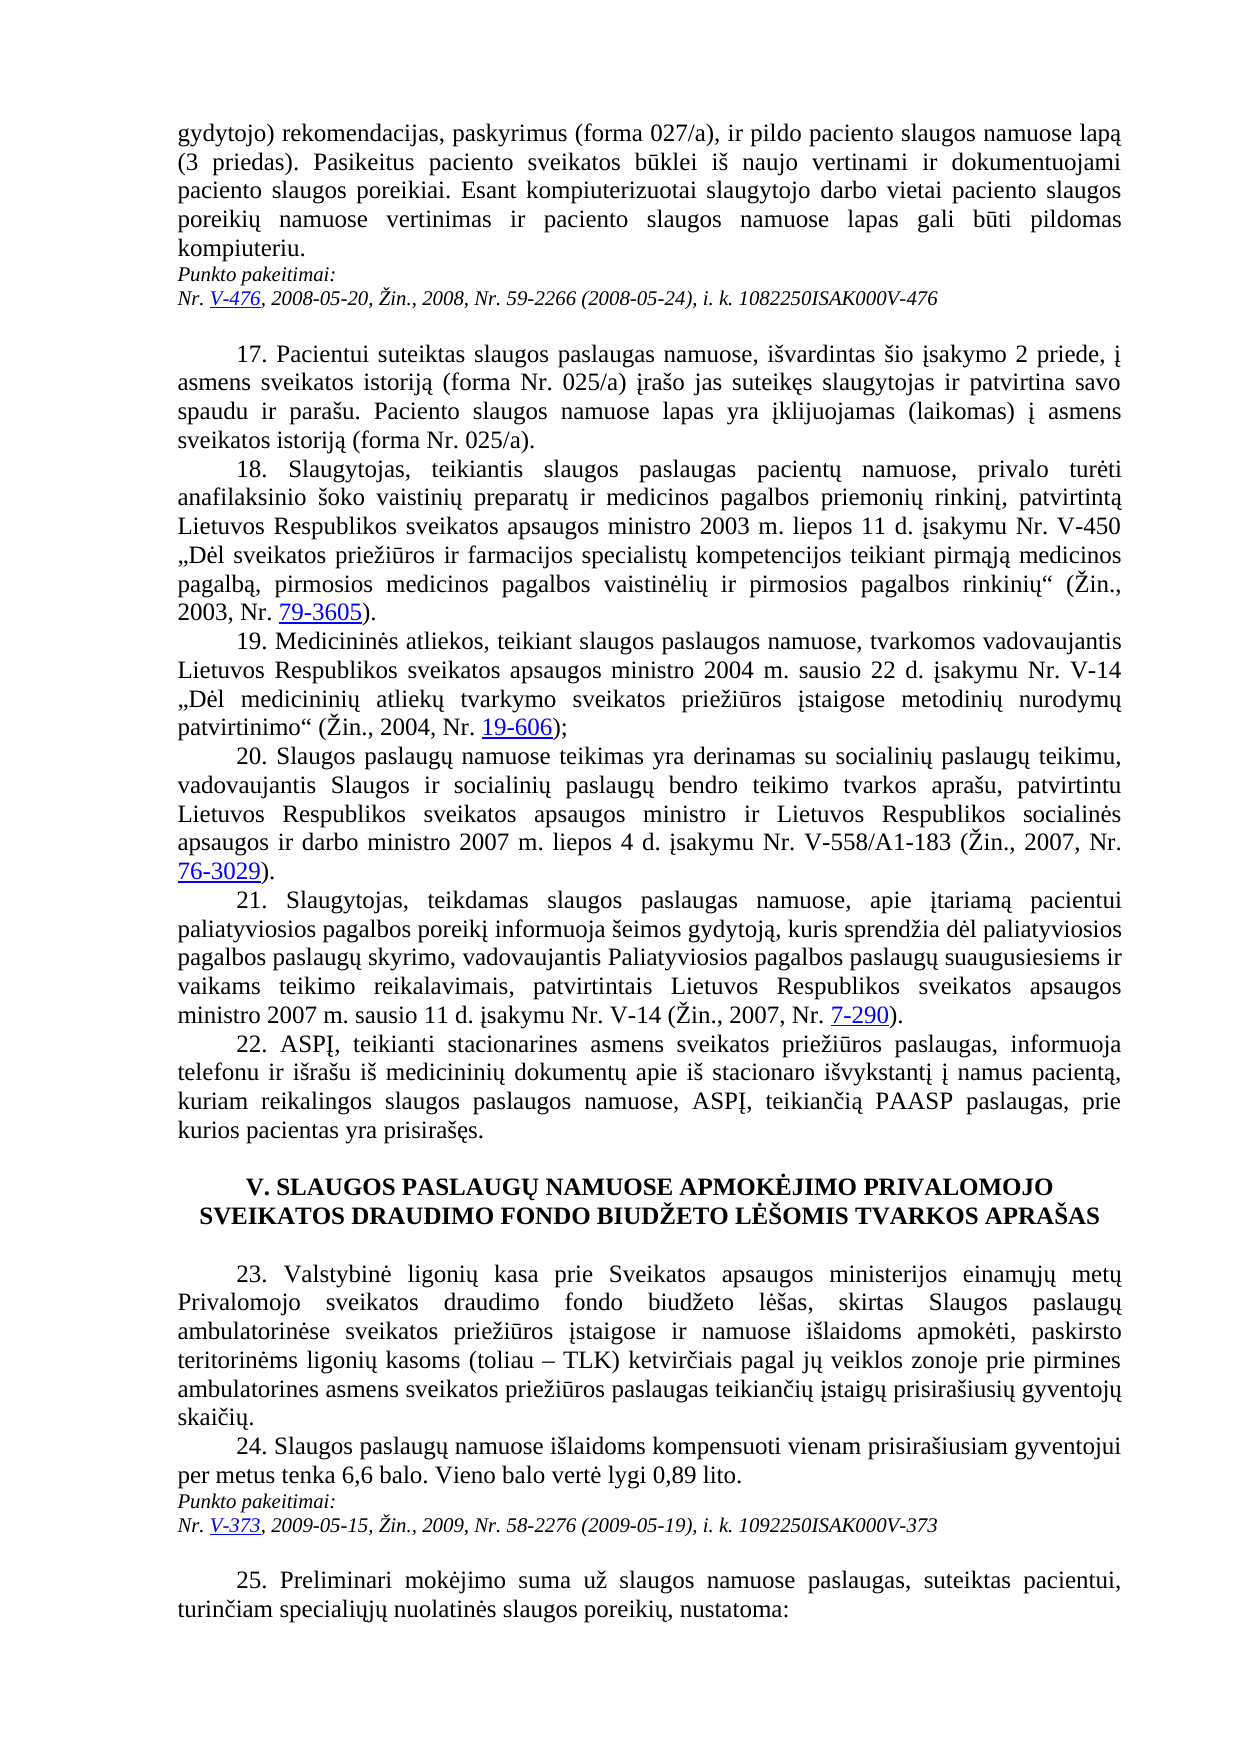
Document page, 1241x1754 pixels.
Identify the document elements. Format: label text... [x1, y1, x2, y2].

text 22. ASPĮ, teikianti stacionarines asmens sveikatos priežiūros paslaugas, informuoja telefonu ir išrašu iš medicininių dokumentų apie iš stacionaro išvykstantį į namus pacientą, kuriam reikalingos slaugos paslaugos namuose, ASPĮ, teikiančią PAASP paslaugas, prie kurios pacientas yra prisirašęs. [177, 1029, 1122, 1144]
text 20. Slaugos paslaugų namuose teikimas yra derinamas su socialinių paslaugų teikimu, vadovaujantis Slaugos ir socialinių paslaugų bendro teikimo tvarkos aprašu, patvirtintu Lietuvos Respublikos sveikatos apsaugos ministro ir Lietuvos Respublikos socialinės apsaugos ir darbo ministro 2007 m. liepos 4 d. įsakymu Nr. V-558/A1-183 (Žin., 2007, Nr. 76-3029). [177, 741, 1122, 885]
text 23. Valstybinė ligonių kasa prie Sveikatos apsaugos ministerijos einamųjų metų Privalomojo sveikatos draudimo fondo biudžeto lėšas, skirtas Slaugos paslaugų ambulatorinėse sveikatos priežiūros įstaigose ir namuose išlaidoms apmokėti, paskirsto teritorinėms ligonių kasoms (toliau – TLK) ketvirčiais pagal jų veiklos zonoje prie pirmines ambulatorines asmens sveikatos priežiūros paslaugas teikiančių įstaigų prisirašiusių gyventojų skaičių. [177, 1259, 1122, 1431]
text 17. Pacientui suteiktas slaugos paslaugas namuose, išvardintas šio įsakymo 2 priede, į asmens sveikatos istoriją (forma Nr. 025/a) įrašo jas suteikęs slaugytojas ir patvirtina savo spaudu ir parašu. Paciento slaugos namuose lapas yra įklijuojamas (laikomas) į asmens sveikatos istoriją (forma Nr. 025/a). [177, 339, 1122, 454]
text 18. Slaugytojas, teikiantis slaugos paslaugas pacientų namuose, privalo turėti anafilaksinio šoko vaistinių preparatų ir medicinos pagalbos priemonių rinkinį, patvirtintą Lietuvos Respublikos sveikatos apsaugos ministro 2003 m. liepos 11 d. įsakymu Nr. V-450 „Dėl sveikatos priežiūros ir farmacijos specialistų kompetencijos teikiant pirmąją medicinos pagalbą, pirmosios medicinos pagalbos vaistinėlių ir pirmosios pagalbos rinkinių“ (Žin., 2003, Nr. 79-3605). [177, 454, 1122, 626]
text Punkto pakeitimai: [177, 262, 1122, 286]
text gydytojo) rekomendacijas, paskyrimus (forma 027/a), ir pildo paciento slaugos namuose lapą (3 priedas). Pasikeitus paciento sveikatos būklei iš naujo vertinami ir dokumentuojami paciento slaugos poreikiai. Esant kompiuterizuotai slaugytojo darbo vietai paciento slaugos poreikių namuose vertinimas ir paciento slaugos namuose lapas gali būti pildomas kompiuteriu. [177, 118, 1122, 262]
text Nr. V-373, 2009-05-15, Žin., 2009, Nr. 58-2276 (2009-05-19), i. k. 1092250ISAK000V-373 [177, 1513, 1122, 1537]
text 21. Slaugytojas, teikdamas slaugos paslaugas namuose, apie įtariamą pacientui paliatyviosios pagalbos poreikį informuoja šeimos gydytoją, kuris sprendžia dėl paliatyviosios pagalbos paslaugų skyrimo, vadovaujantis Paliatyviosios pagalbos paslaugų suaugusiesiems ir vaikams teikimo reikalavimais, patvirtintais Lietuvos Respublikos sveikatos apsaugos ministro 2007 m. sausio 11 d. įsakymu Nr. V-14 (Žin., 2007, Nr. 7-290). [177, 885, 1122, 1029]
text Nr. V-476, 2008-05-20, Žin., 2008, Nr. 59-2266 (2008-05-24), i. k. 1082250ISAK000V-476 [177, 286, 1122, 310]
text 19. Medicininės atliekos, teikiant slaugos paslaugos namuose, tvarkomos vadovaujantis Lietuvos Respublikos sveikatos apsaugos ministro 2004 m. sausio 22 d. įsakymu Nr. V-14 „Dėl medicininių atliekų tvarkymo sveikatos priežiūros įstaigose metodinių nurodymų patvirtinimo“ (Žin., 2004, Nr. 19-606); [177, 626, 1122, 741]
text V. SLAUGOS PASLAUGŲ NAMUOSE APMOKĖJIMO PRIVALOMOJO SVEIKATOS DRAUDIMO FONDO BIUDŽETO LĖŠOMIS TVARKOS APRAŠAS [177, 1172, 1122, 1230]
text 24. Slaugos paslaugų namuose išlaidoms kompensuoti vienam prisirašiusiam gyventojui per metus tenka 6,6 balo. Vieno balo vertė lygi 0,89 lito. [177, 1431, 1122, 1489]
text 25. Preliminari mokėjimo suma už slaugos namuose paslaugas, suteiktas pacientui, turinčiam specialiųjų nuolatinės slaugos poreikių, nustatoma: [177, 1566, 1122, 1623]
text Punkto pakeitimai: [177, 1489, 1122, 1513]
